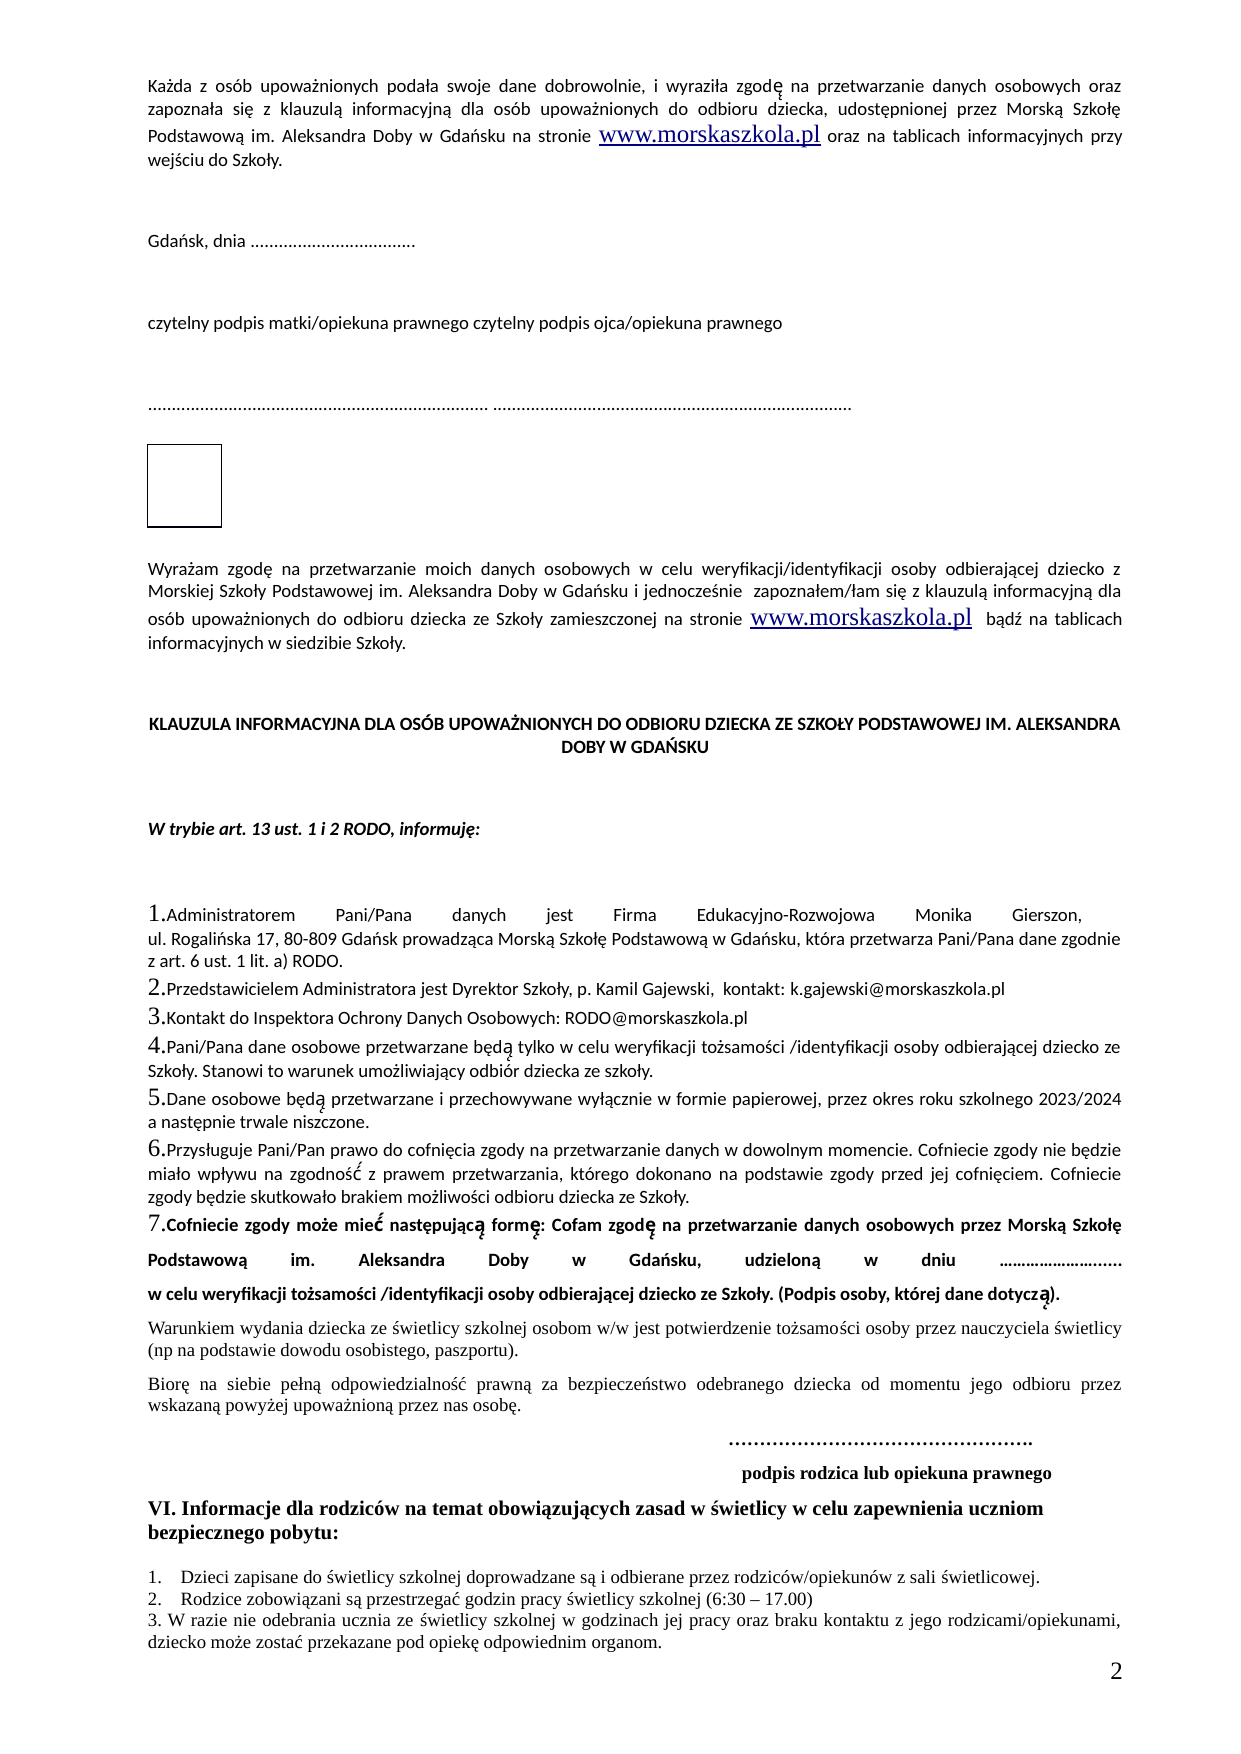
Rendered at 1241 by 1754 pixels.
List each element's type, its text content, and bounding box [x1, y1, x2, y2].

text KLAUZULA INFORMACYJNA DLA OSÓB UPOWAŻNIONYCH DO ODBIORU DZIECKA ZE SZKOŁY PODSTAWOWEJ IM. ALEKSANDRA DOBY W GDAŃSKU [148, 712, 1123, 758]
list Przysługuje Pani/Pan prawo do cofnięcia zgody na przetwarzanie danych w dowolnym momencie. Cofniecie zgody nie będzie miało wpływu na zgodność́ z prawem przetwarzania, którego dokonano na podstawie zgody przed jej cofnięciem. Cofniecie zgody będzie skutkowało brakiem możliwości odbioru dziecka ze Szkoły. [148, 1133, 1123, 1208]
text …………………………………………. [148, 1428, 1123, 1450]
text 1. Dzieci zapisane do świetlicy szkolnej doprowadzane są i odbierane przez rodziców/opiekunów z sali świetlicowej. [148, 1566, 1123, 1587]
text 2. Rodzice zobowiązani są przestrzegać godzin pracy świetlicy szkolnej (6:30 – 17.00) [148, 1587, 1123, 1609]
text ........................................................................ ............................................................................ [148, 392, 1123, 415]
list Cofniecie zgody może mieć́ następującą̨ formę̨: Cofam zgodę̨ na przetwarzanie danych osobowych przez Morską Szkołę Podstawową im. Aleksandra Doby w Gdańsku, udzieloną w dniu …………………...... w celu weryfikacji tożsamości /identyfikacji osoby odbierającej dziecko ze Szkoły. (Podpis osoby, której dane dotyczą̨). [148, 1208, 1123, 1305]
list Administratorem Pani/Pana danych jest Firma Edukacyjno-Rozwojowa Monika Gierszon, ul. Rogalińska 17, 80-809 Gdańsk prowadząca Morską Szkołę Podstawową w Gdańsku, która przetwarza Pani/Pana dane zgodnie z art. 6 ust. 1 lit. a) RODO. [148, 898, 1123, 972]
text Biorę na siebie pełną odpowiedzialność prawną za bezpieczeństwo odebranego dziecka od momentu jego odbioru przez wskazaną powyżej upoważnioną przez nas osobę. [148, 1372, 1123, 1416]
text 3. W razie nie odebrania ucznia ze świetlicy szkolnej w godzinach jej pracy oraz braku kontaktu z jego rodzicami/opiekunami, dziecko może zostać przekazane pod opiekę odpowiednim organom. [148, 1609, 1123, 1652]
list Kontakt do Inspektora Ochrony Danych Osobowych: RODO@morskaszkola.pl [148, 1001, 1123, 1030]
text VI. Informacje dla rodziców na temat obowiązujących zasad w świetlicy w celu zapewnienia uczniom bezpiecznego pobytu: [148, 1496, 1123, 1544]
table_header [148, 445, 221, 526]
list Dane osobowe będą̨ przetwarzane i przechowywane wyłącznie w formie papierowej, przez okres roku szkolnego 2023/2024 a następnie trwale niszczone. [148, 1082, 1123, 1133]
list Przedstawicielem Administratora jest Dyrektor Szkoły, p. Kamil Gajewski, kontakt: k.gajewski@morskaszkola.pl [148, 972, 1123, 1001]
text czytelny podpis matki/opiekuna prawnego czytelny podpis ojca/opiekuna prawnego [148, 311, 1123, 334]
list Pani/Pana dane osobowe przetwarzane będą̨ tylko w celu weryfikacji tożsamości /identyfikacji osoby odbierającej dziecko ze Szkoły. Stanowi to warunek umożliwiający odbiór dziecka ze szkoły. [148, 1030, 1123, 1082]
text Każda z osób upoważnionych podała swoje dane dobrowolnie, i wyraziła zgodę̨ na przetwarzanie danych osobowych oraz zapoznała się z klauzulą informacyjną dla osób upoważnionych do odbioru dziecka, udostępnionej przez Morską Szkołę Podstawową im. Aleksandra Doby w Gdańsku na stronie www.morskaszkola.pl oraz na tablicach informacyjnych przy wejściu do Szkoły. [148, 74, 1123, 171]
text Wyrażam zgodę na przetwarzanie moich danych osobowych w celu weryfikacji/identyfikacji osoby odbierającej dziecko z Morskiej Szkoły Podstawowej im. Aleksandra Doby w Gdańsku i jednocześnie zapoznałem/łam się z klauzulą informacyjną dla osób upoważnionych do odbioru dziecka ze Szkoły zamieszczonej na stronie www.morskaszkola.pl bądź na tablicach informacyjnych w siedzibie Szkoły. [148, 557, 1123, 654]
text W trybie art. 13 ust. 1 i 2 RODO, informuję: [148, 817, 1123, 839]
text Gdańsk, dnia ................................... [148, 229, 1123, 252]
text Warunkiem wydania dziecka ze świetlicy szkolnej osobom w/w jest potwierdzenie tożsamości osoby przez nauczyciela świetlicy (np na podstawie dowodu osobistego, paszportu). [148, 1317, 1123, 1360]
text podpis rodzica lub opiekuna prawnego [148, 1462, 1123, 1484]
